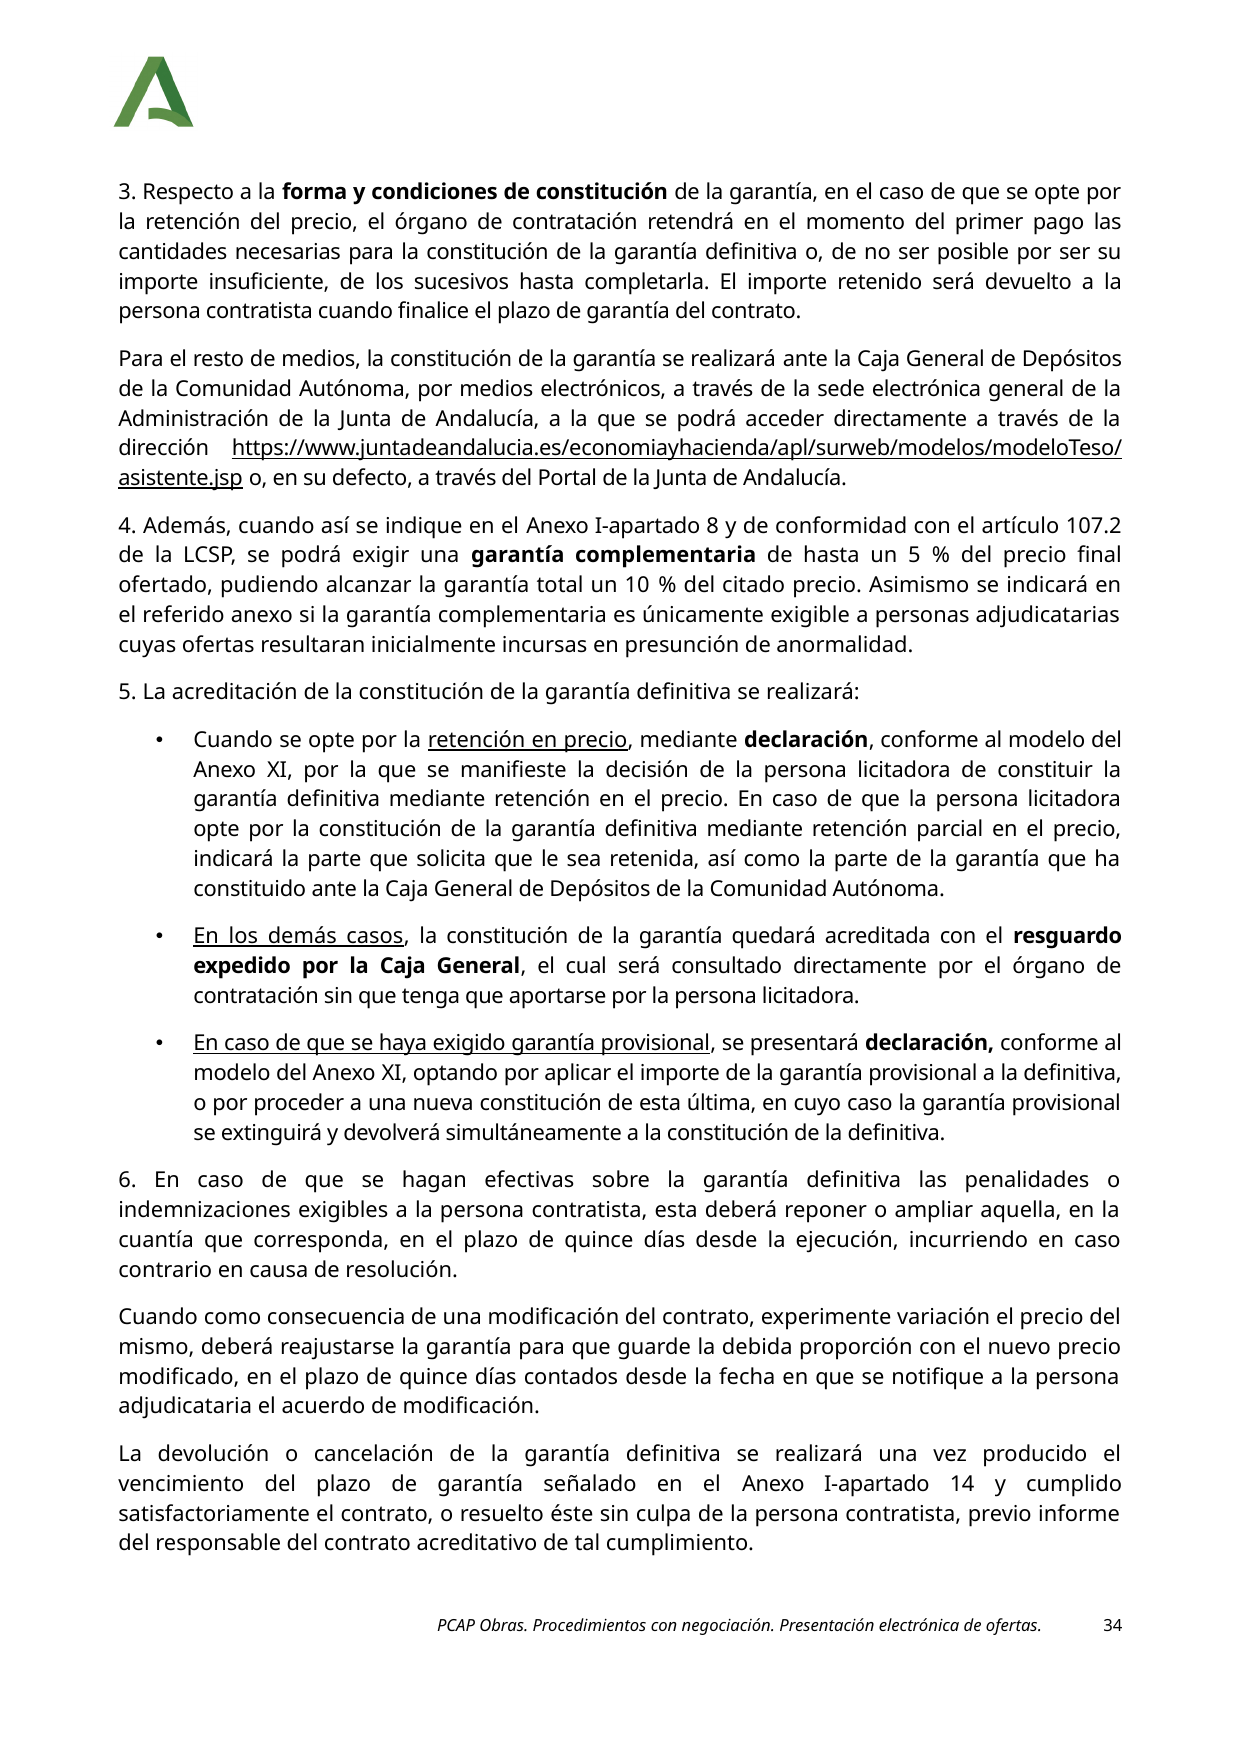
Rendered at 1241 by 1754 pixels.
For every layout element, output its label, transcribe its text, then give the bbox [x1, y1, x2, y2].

text 5. La acreditación de la constitución de la garantía definitiva se realizará: [118, 676, 1122, 706]
list En los demás casos, la constitución de la garantía quedará acreditada con el resguardo expedido por la Caja General, el cual será consultado directamente por el órgano de contratación sin que tenga que aportarse por la persona licitadora. [156, 920, 1122, 1010]
text 6. En caso de que se hagan efectivas sobre la garantía definitiva las penalidades o indemnizaciones exigibles a la persona contratista, esta deberá reponer o ampliar aquella, en la cuantía que corresponda, en el plazo de quince días desde la ejecución, incurriendo en caso contrario en causa de resolución. [118, 1164, 1122, 1283]
picture [109, 52, 198, 131]
text 4. Además, cuando así se indique en el Anexo I-apartado 8 y de conformidad con el artículo 107.2 de la LCSP, se podrá exigir una garantía complementaria de hasta un 5 % del precio final ofertado, pudiendo alcanzar la garantía total un 10 % del citado precio. Asimismo se indicará en el referido anexo si la garantía complementaria es únicamente exigible a personas adjudicatarias cuyas ofertas resultaran inicialmente incursas en presunción de anormalidad. [118, 510, 1122, 659]
text Cuando como consecuencia de una modificación del contrato, experimente variación el precio del mismo, deberá reajustarse la garantía para que guarde la debida proporción con el nuevo precio modificado, en el plazo de quince días contados desde la fecha en que se notifique a la persona adjudicataria el acuerdo de modificación. [118, 1301, 1122, 1420]
list En caso de que se haya exigido garantía provisional, se presentará declaración, conforme al modelo del Anexo XI, optando por aplicar el importe de la garantía provisional a la definitiva, o por proceder a una nueva constitución de esta última, en cuyo caso la garantía provisional se extinguirá y devolverá simultáneamente a la constitución de la definitiva. [156, 1027, 1122, 1147]
text La devolución o cancelación de la garantía definitiva se realizará una vez producido el vencimiento del plazo de garantía señalado en el Anexo I-apartado 14 y cumplido satisfactoriamente el contrato, o resuelto éste sin culpa de la persona contratista, previo informe del responsable del contrato acreditativo de tal cumplimiento. [118, 1438, 1122, 1557]
text Para el resto de medios, la constitución de la garantía se realizará ante la Caja General de Depósitos de la Comunidad Autónoma, por medios electrónicos, a través de la sede electrónica general de la Administración de la Junta de Andalucía, a la que se podrá acceder directamente a través de la dirección https://www.juntadeandalucia.es/economiayhacienda/apl/surweb/modelos/modeloTeso/asistente.jsp o, en su defecto, a través del Portal de la Junta de Andalucía. [118, 343, 1122, 492]
list Cuando se opte por la retención en precio, mediante declaración, conforme al modelo del Anexo XI, por la que se manifieste la decisión de la persona licitadora de constituir la garantía definitiva mediante retención en el precio. En caso de que la persona licitadora opte por la constitución de la garantía definitiva mediante retención parcial en el precio, indicará la parte que solicita que le sea retenida, así como la parte de la garantía que ha constituido ante la Caja General de Depósitos de la Comunidad Autónoma. [156, 724, 1122, 903]
text 3. Respecto a la forma y condiciones de constitución de la garantía, en el caso de que se opte por la retención del precio, el órgano de contratación retendrá en el momento del primer pago las cantidades necesarias para la constitución de la garantía definitiva o, de no ser posible por ser su importe insuficiente, de los sucesivos hasta completarla. El importe retenido será devuelto a la persona contratista cuando finalice el plazo de garantía del contrato. [118, 176, 1122, 325]
